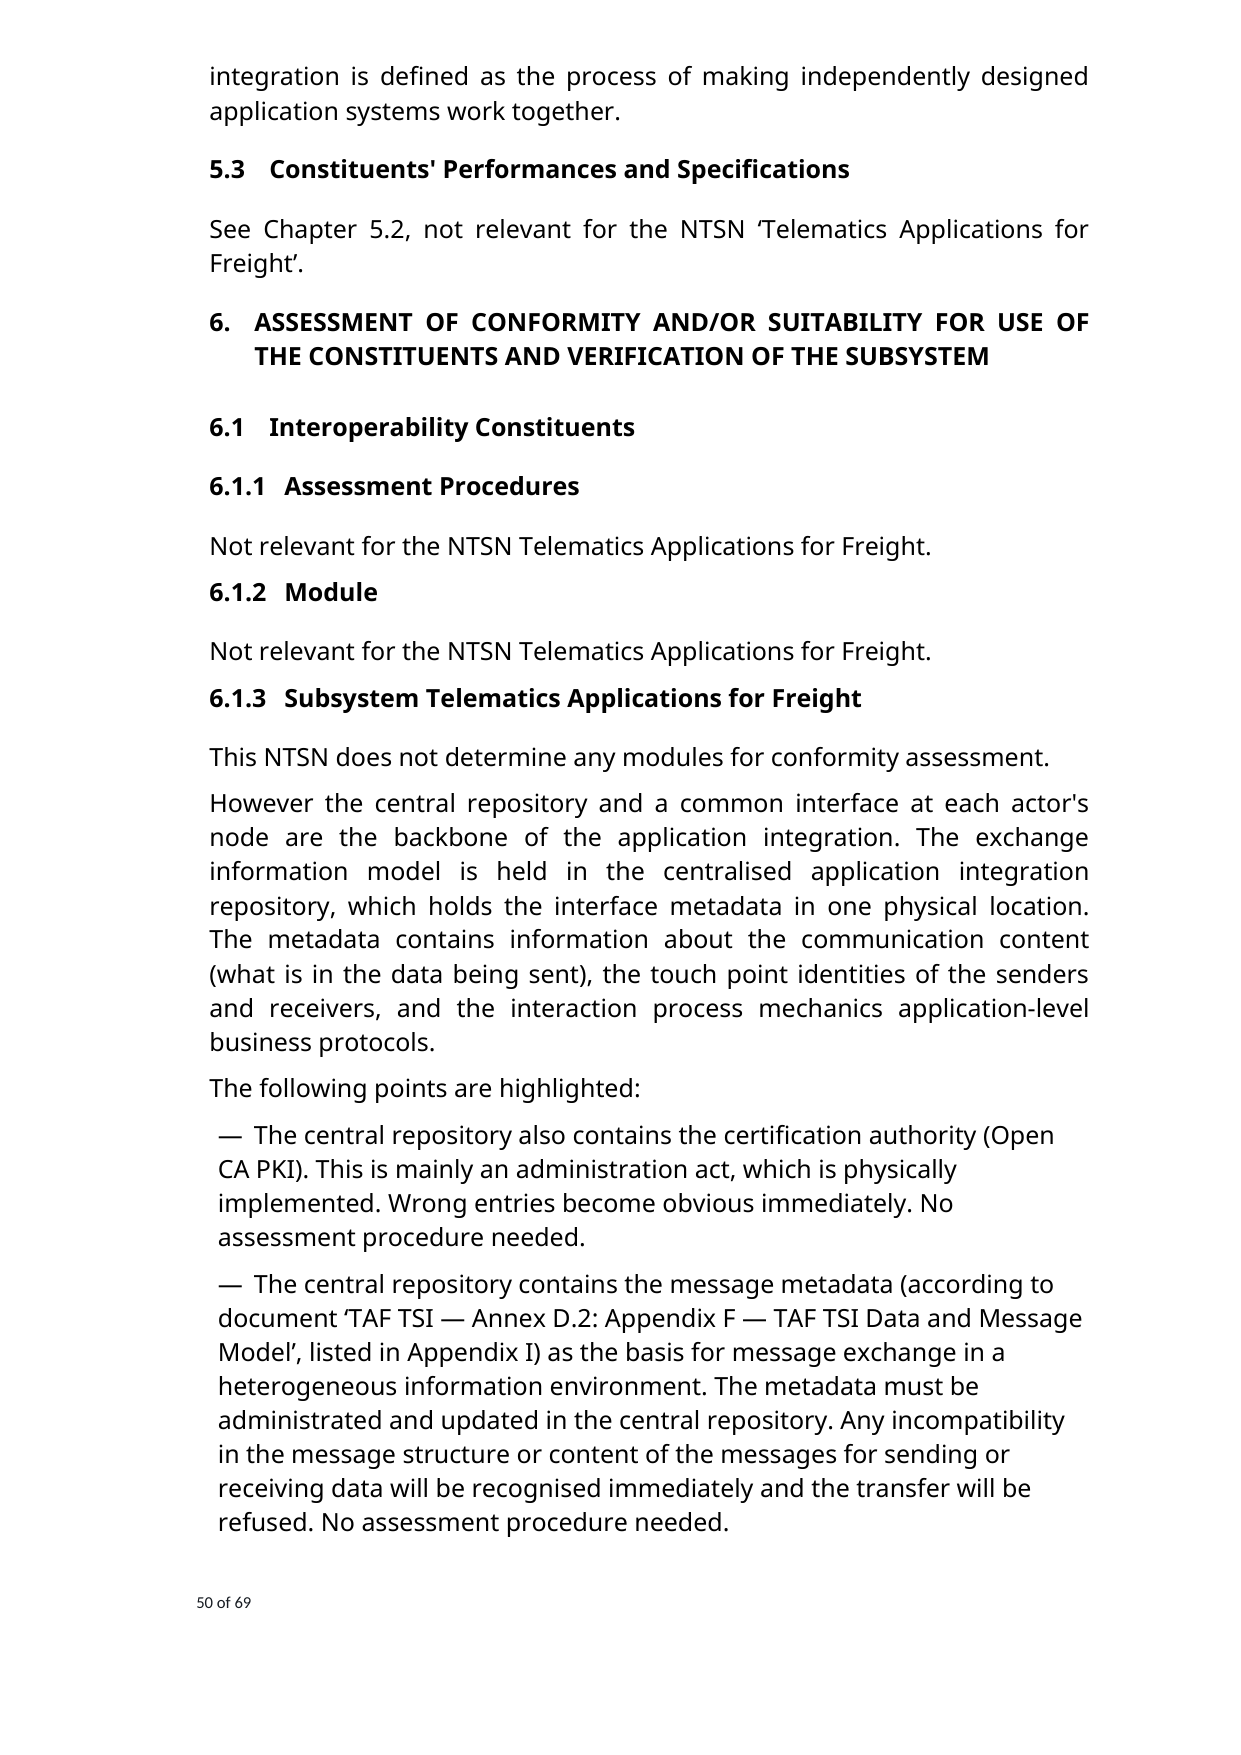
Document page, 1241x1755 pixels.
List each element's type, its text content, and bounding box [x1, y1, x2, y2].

text However the central repository and a common interface at each actor's node are the backbone of the application integration. The exchange information model is held in the centralised application integration repository, which holds the interface metadata in one physical location. The metadata contains information about the communication content (what is in the data being sent), the touch point identities of the senders and receivers, and the interaction process mechanics application-level business protocols. [209, 786, 1090, 1058]
subtitle Module [209, 575, 1090, 609]
text See Chapter 5.2, not relevant for the NTSN ‘Telematics Applications for Freight’. [209, 211, 1090, 279]
text — The central repository contains the message metadata (according to document ‘TAF TSI — Annex D.2: Appendix F — TAF TSI Data and Message Model’, listed in Appendix I) as the basis for message exchange in a heterogeneous information environment. The metadata must be administrated and updated in the central repository. Any incompatibility in the message structure or content of the messages for sending or receiving data will be recognised immediately and the transfer will be refused. No assessment procedure needed. [218, 1266, 1090, 1539]
text integration is defined as the process of making independently designed application systems work together. [209, 59, 1090, 127]
text This NTSN does not determine any modules for conformity assessment. [209, 739, 1090, 773]
text Not relevant for the NTSN Telematics Applications for Freight. [209, 634, 1090, 668]
subtitle ASSESSMENT OF CONFORMITY AND/OR SUITABILITY FOR USE OF THE CONSTITUENTS AND VERIFICATION OF THE SUBSYSTEM [209, 304, 1090, 372]
subtitle Interoperability Constituents [209, 410, 1090, 444]
subtitle Subsystem Telematics Applications for Freight [209, 680, 1090, 714]
subtitle Assessment Procedures [209, 469, 1090, 503]
text Not relevant for the NTSN Telematics Applications for Freight. [209, 528, 1090, 562]
text — The central repository also contains the certification authority (Open CA PKI). This is mainly an administration act, which is physically implemented. Wrong entries become obvious immediately. No assessment procedure needed. [218, 1117, 1090, 1254]
subtitle Constituents' Performances and Specifications [209, 152, 1090, 186]
text The following points are highlighted: [209, 1071, 1090, 1105]
